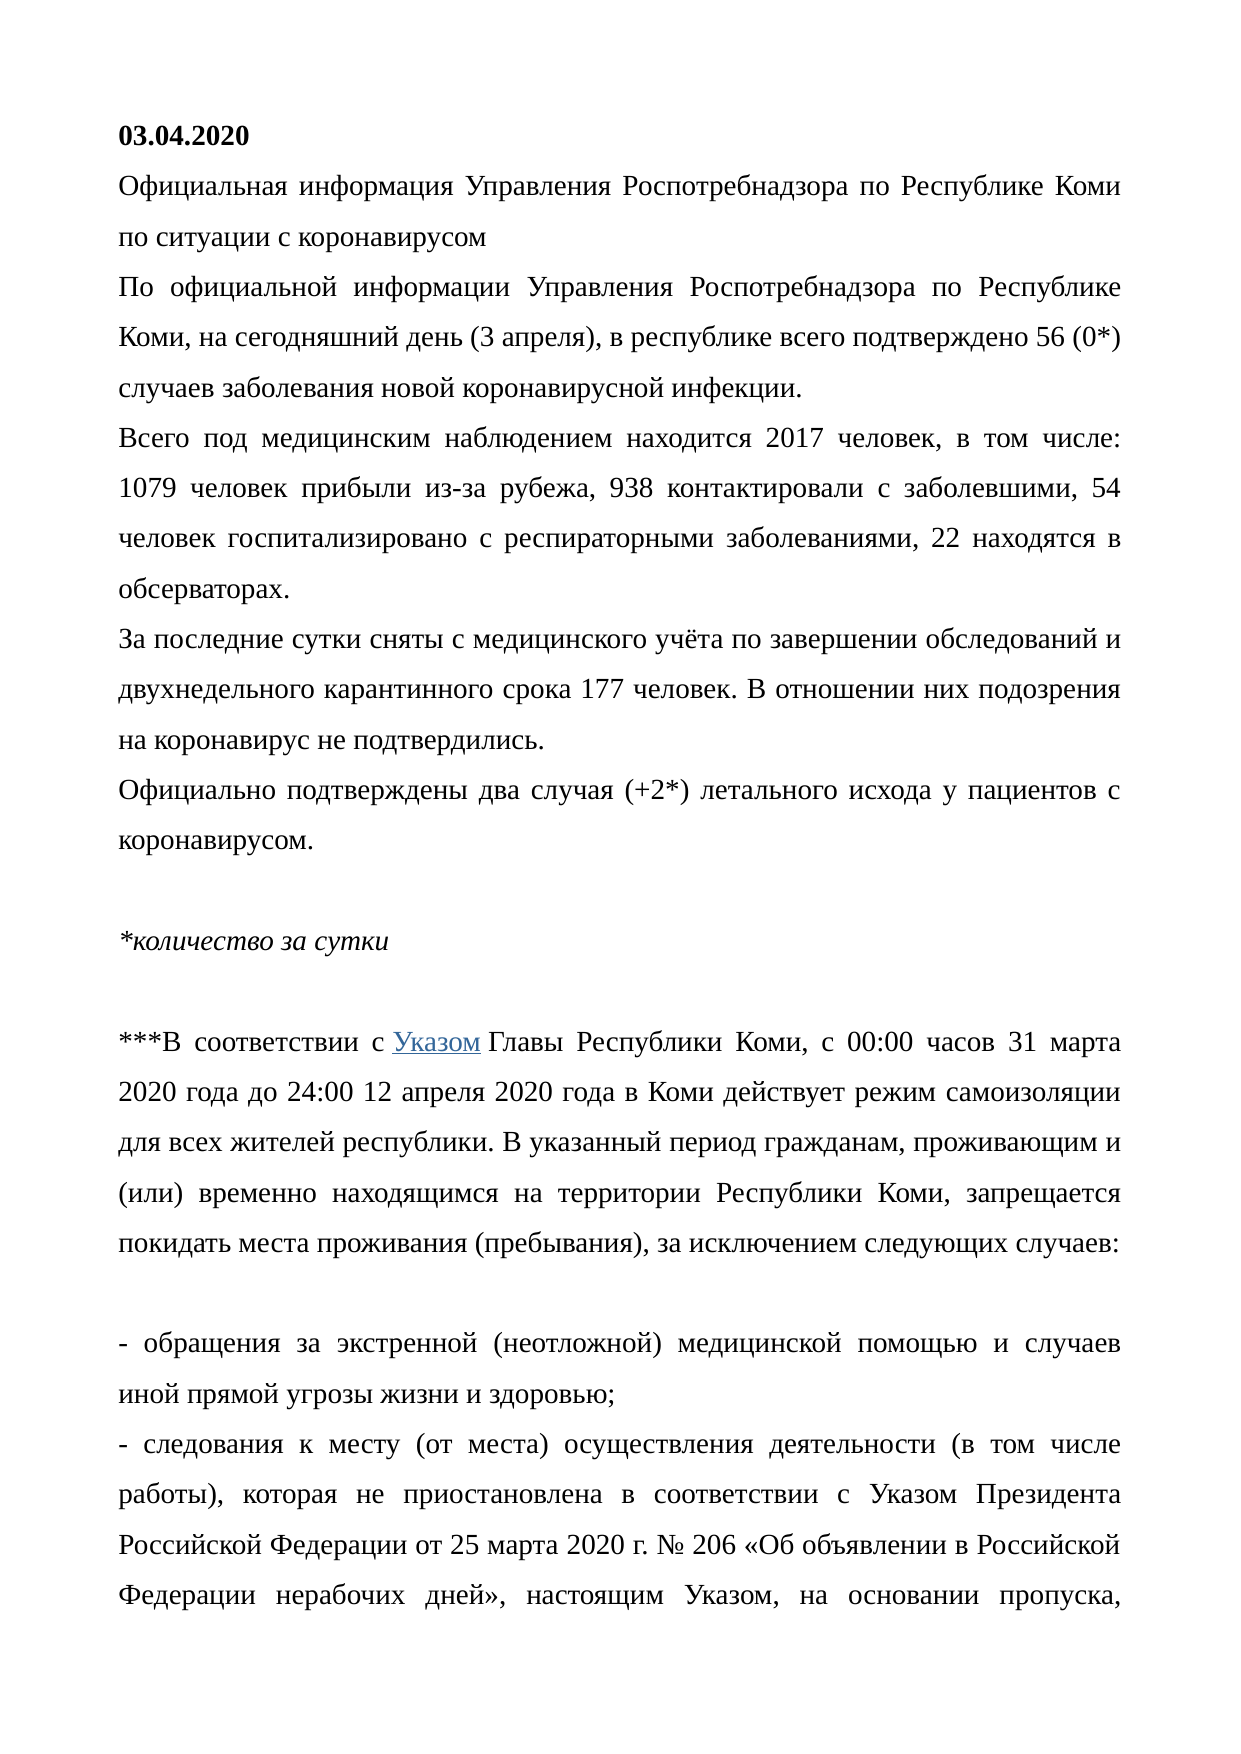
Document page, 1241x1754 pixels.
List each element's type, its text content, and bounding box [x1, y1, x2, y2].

text - следования к месту (от места) осуществления деятельности (в том числе работы), которая не приостановлена в соответствии с Указом Президента Российской Федерации от 25 марта 2020 г. № 206 «Об объявлении в Российской Федерации нерабочих дней», настоящим Указом, на основании пропуска, [118, 1426, 1122, 1611]
text Всего под медицинским наблюдением находится 2017 человек, в том числе: 1079 человек прибыли из-за рубежа, 938 контактировали с заболевшими, 54 человек госпитализировано с респираторными заболеваниями, 22 находятся в обсерваторах. [118, 420, 1122, 604]
text За последние сутки сняты с медицинского учёта по завершении обследований и двухнедельного карантинного срока 177 человек. В отношении них подозрения на коронавирус не подтвердились. [118, 621, 1122, 755]
text Официальная информация Управления Роспотребнадзора по Республике Коми по ситуации с коронавирусом [118, 168, 1122, 252]
text - обращения за экстренной (неотложной) медицинской помощью и случаев иной прямой угрозы жизни и здоровью; [118, 1326, 1122, 1409]
text 03.04.2020 [118, 118, 1122, 152]
text ***В соответствии с Указом Главы Республики Коми, с 00:00 часов 31 марта 2020 года до 24:00 12 апреля 2020 года в Коми действует режим самоизоляции для всех жителей республики. В указанный период гражданам, проживающим и (или) временно находящимся на территории Республики Коми, запрещается покидать места проживания (пребывания), за исключением следующих случаев: [118, 1024, 1122, 1258]
text По официальной информации Управления Роспотребнадзора по Республике Коми, на сегодняшний день (3 апреля), в республике всего подтверждено 56 (0*) случаев заболевания новой коронавирусной инфекции. [118, 269, 1122, 403]
text Официально подтверждены два случая (+2*) летального исхода у пациентов с коронавирусом. [118, 772, 1122, 856]
text *количество за сутки [118, 923, 1122, 957]
